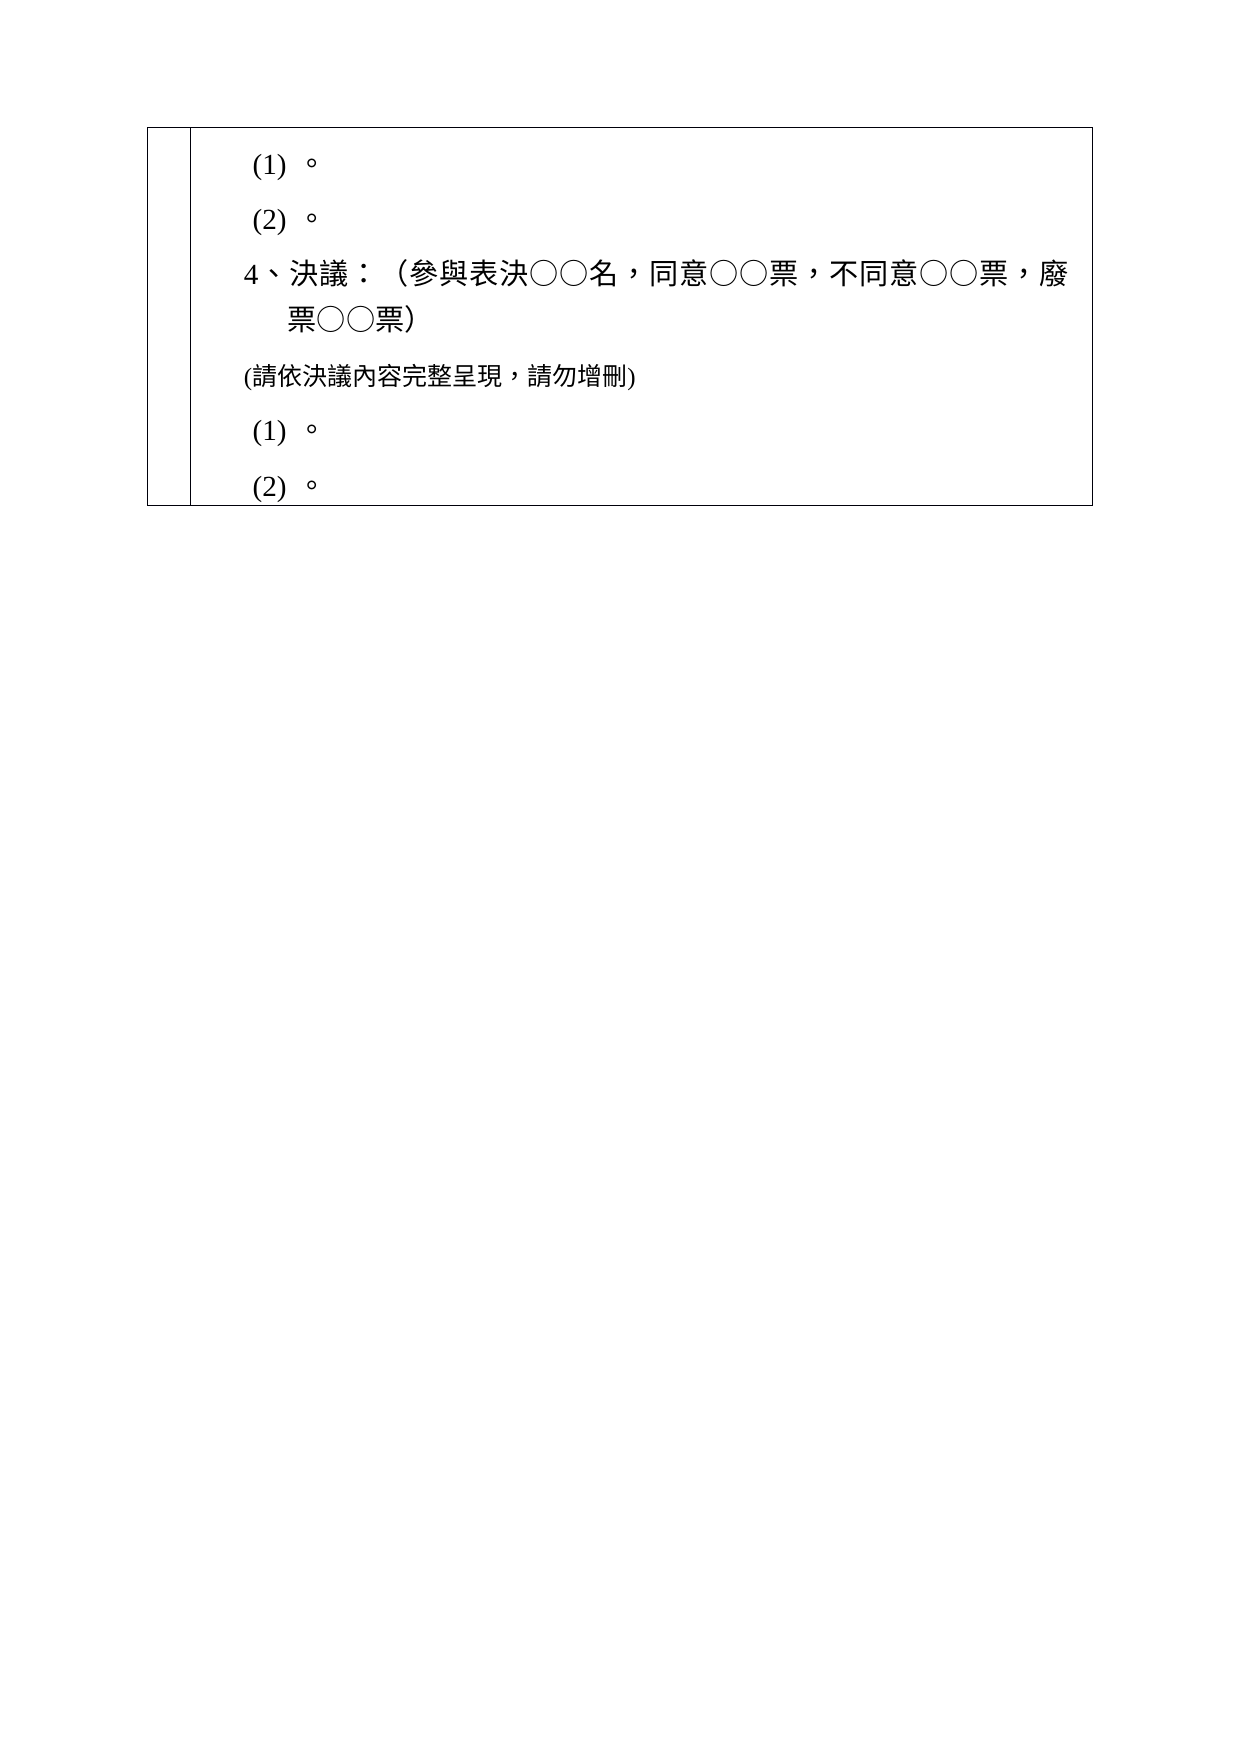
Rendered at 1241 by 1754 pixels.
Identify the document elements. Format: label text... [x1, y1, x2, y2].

table_cell 一、事由 （此段文字儘量精簡，使閱讀者能快速了解案情，以半頁為原則，最多勿超過1頁，詳細內容於「二、相關法令規章與函釋」之後呈現） ○○○大學（以下簡稱學校）○○○○系○○學生（以下簡稱甲生）於○○年○○月○○日向學校對○○○系○○教授○○○（以下簡稱○師）提出申請性侵害（性騷擾）事件調查，甲生指出：○師於………（略述指控內容即可）。 學校性別平等教育委員會（以下簡稱性平會）於○○年○○月○○日召開○○學年度○○會議受理申請調查，錄為第○○○○號案，並組成調查小組。 學校系、院及校教師評審委員會（以下簡稱教評會）分別於○○年○○月○○日、○○月○○日及○○月○○日召開會議審議決議停聘○師，停聘通知於○○年○○月○○日送達，並自次日起停聘。 調查小組於○○年○○月○○日訪談…….並於○○年○○月○○日完成調查報告，認定○師之行為符合性侵害（性騷擾，有解聘及終身不得聘任為教師之必要），建議學校應予以解聘(新修正教師法第14條第4款確認有性侵害行為屬實應予解聘，且終身不得聘任；第5款確認有性騷擾或性霸凌行為，且有解聘及終身不得聘任之必要；第15條第1項第1款確認有性騷擾或性霸凌行為有解聘之必要，並議決1至4年不得聘任為教師)○師（略述調查過程、結果及建議）。 學校性平會於○○年○○月○○日召開會議審議………..通過擬依教師法14條第1項第5款「經學校性別平等教育委員會或依法組成之相關委員會調查確認有性騷擾或性霸凌行為，有解聘及終身不得聘任為教師之必要」規定予以解聘，學校以○○年○○月○○日○○字第○○○○○○○○號函報教育部審核。 （簡述學校性平會審議過程及決議依教師法第14條第1項第幾款解聘教師） 相關法令規章與函釋 教師法第14條：「（第1項）教師聘任後除有下列各款之一者外，不得解聘、停聘或不續聘：……五、經學校性別平等教育委員會或依法組成之相關委員會調查確認有性騷擾或性霸凌行為，有解聘及終身不得聘任為教師之必要。……（第3項）教師有第1項第4款至第6款規定情形之一者，免經教師評審委員會審議，由學校逕報主管機關核准後，予以解聘，不受大學法第20條第1項及專科學校法第27條第1項規定之限制。……。」第22條第1項：「教師涉有下列各款情形之一者，服務學校應於知悉之日起1個月內經教師評審委員會審議通過後，免報主管機關核准，暫時予以停聘6個月以下，並靜候調查；必要時，得經教師評審委員會審議通過後，延長停聘期間2次，每次不得逾3個月。經調查屬實者，於報主管機關後，至主管機關核准及學校解聘前，應予停聘，免經教師評審委員會審議：一、第14條第1項第4款至第6款情形。二、第15條第1項第1款或第2款情形。」 教師法施行細則第7條第1項：「本法所稱解聘，指教師在聘約存續期間，經服務學校依規定程序終止聘約。」 性別平等教育法第2條：「……四、性騷擾：指符合下列情形之一，且未達性侵害之程度者：（一）以明示或暗示之方式，從事不受歡迎且具有性意味或性別歧視之言詞或行為，致影響他人之人格尊嚴、學習、或工作之機會或或表現者。（二）以性或性別有關之行為，作為自己或他人獲得、喪失或減損其學習或工作有關權益之條件者。……。」 性別平等教育法第30條規定：「（第1項）學校或主管機關接獲前條第一項之申請或檢舉後，除有前條第2項所定事由外，應於3日內交由所設之性別平等教育委員會調查處理。（第2項）學校或主管機關之性別平等教育委員會處理前項事件時，得成立調查小組調查之；必要時，調查小組成員得一部或全部外聘。本法中華民國107年12月7日修正之條文施行前，亦同。（第3項）調查小組成員應具性別平等意識，女性成員不得少於成員總數二分之一，且其成員中具性侵害、性騷擾或性霸凌事件調查專業素養之專家學者人數，於學校應占成員總數三分之一以上，於主管機關應占成員總數二分之一以上；事件當事人分屬不同學校時，並應有被害人現所屬學校之代表。（第4項）性別平等教育委員會或調查小組依本法規定進行調查時，行為人、申請人及受邀協助調查之人或單位，應予配合，並提供相關資料。（第5項）行政程序法有關管轄、移送、迴避、送達、補正等相關規定，於本法適用或準用之。（第6項）性別平等教育委員會之調查處理，不受該事件司法程序進行之影響。（第7項）性別平等教育委員會為調查處理時，應衡酌雙方當事人之權力差距。」 性別平等教育法第32條第3項：「學校或主管機關發現調查程序有重大瑕疵或有足以影響原調查認定之新事實、新證據時，得要求性別平等教育委員會重新調查。」 ○○○○○○(以上填寫本案會用到的法令及學校規定)(PP.00-00) 三、學校性平會審議過程及處理建議 (PP.00-00) (此段詳述相關流程與決議內容) 甲生於○○年○○月○○日向學校提出申請性騷擾事件調查，申請調查內容略以：「………」。 性平會於○○年○○月○○日召開○○學年度第○○學期第○○次會議，審議如下： 1、○○○○○。 …… 調查小組： 成員包含○○○(女)、○○○(女)及○○○(男)等3位。其中，○○○及○○○皆為本部處理校園性侵害性騷擾或性霸凌事件專業人才庫，○○○為法律專業人員……。 ○○年○○月○○日與甲生、○師及相關人A進行訪談……。 ○○年○○月○○日完成調查報告，摘錄如下： 事實認定： …… 認定理由： …… 處理建議： …… 性平會於○○年○○月○○日召開○○學年度第○○學期第○○次會議，審議如下： 1、○○○○○。 2、…… (依教師法第14條第2項規定，教師有第1項第4款至第6款規定情形之一者，免經教評會審議。另依教師法施行細則第11條規定，教評會依本法第15條第2項規定審議之事項，以議決該教師不得聘任為教師之1年至4年期間為限) 四、學校教評會審議不得聘任期間之過程 系教評會：(PP.00-00) 1、於○○○年○○月○○日召開○○學年度第○○學期第○○次○○○系教評會(會議名稱請依學校實際狀況填寫)，應出席委員○○名，實際出席○○名。 2、○師出席陳述意見，另提出書面陳述意見。(列席或書面)意見如下：(PP.00-00) 。 。 3、教評會對○師陳述意見之回應如下： 。 。 4、決議：（參與表決○○名，同意○○票，不同意○○票，廢票○○票） (請依決議內容完整呈現，請勿增刪) 。 。 院教評會：(PP.00-00) 1、於○○○年○○月○○日召開○○學年度第○○學期第○○次○○○院教評會(會議名稱請依學校實際狀況填寫)，應出席委員○○名，實際出席○○名。 2、○師出席陳述意見，另提出書面陳述意見。(列席或書面)意見如下： 。 。 3、教評會對○師陳述意見之回應如下： 。 。 4、決議：（參與表決○○名，同意○○票，不同意○○票，廢票○○票） (請依決議內容完整呈現，請勿增刪) 。 。 校教評會：(PP.00-00) 1、於○○○年○○月○○日召開○○學年度第○○學期第○○次校教評會(會議名稱請依學校實際狀況填寫)，應出席委員○○名，實際出席○○名。 2、○師出席陳述意見，另提出書面陳述意見。(列席或書面)意見如下： 。 。 3、教評會對○師陳述意見之回應如下： 。 。 4、決議：（參與表決○○名，同意○○票，不同意○○票，廢票○○票） (請依決議內容完整呈現，請勿增刪) 。 。 [191, 128, 1092, 505]
table_cell [148, 128, 190, 505]
